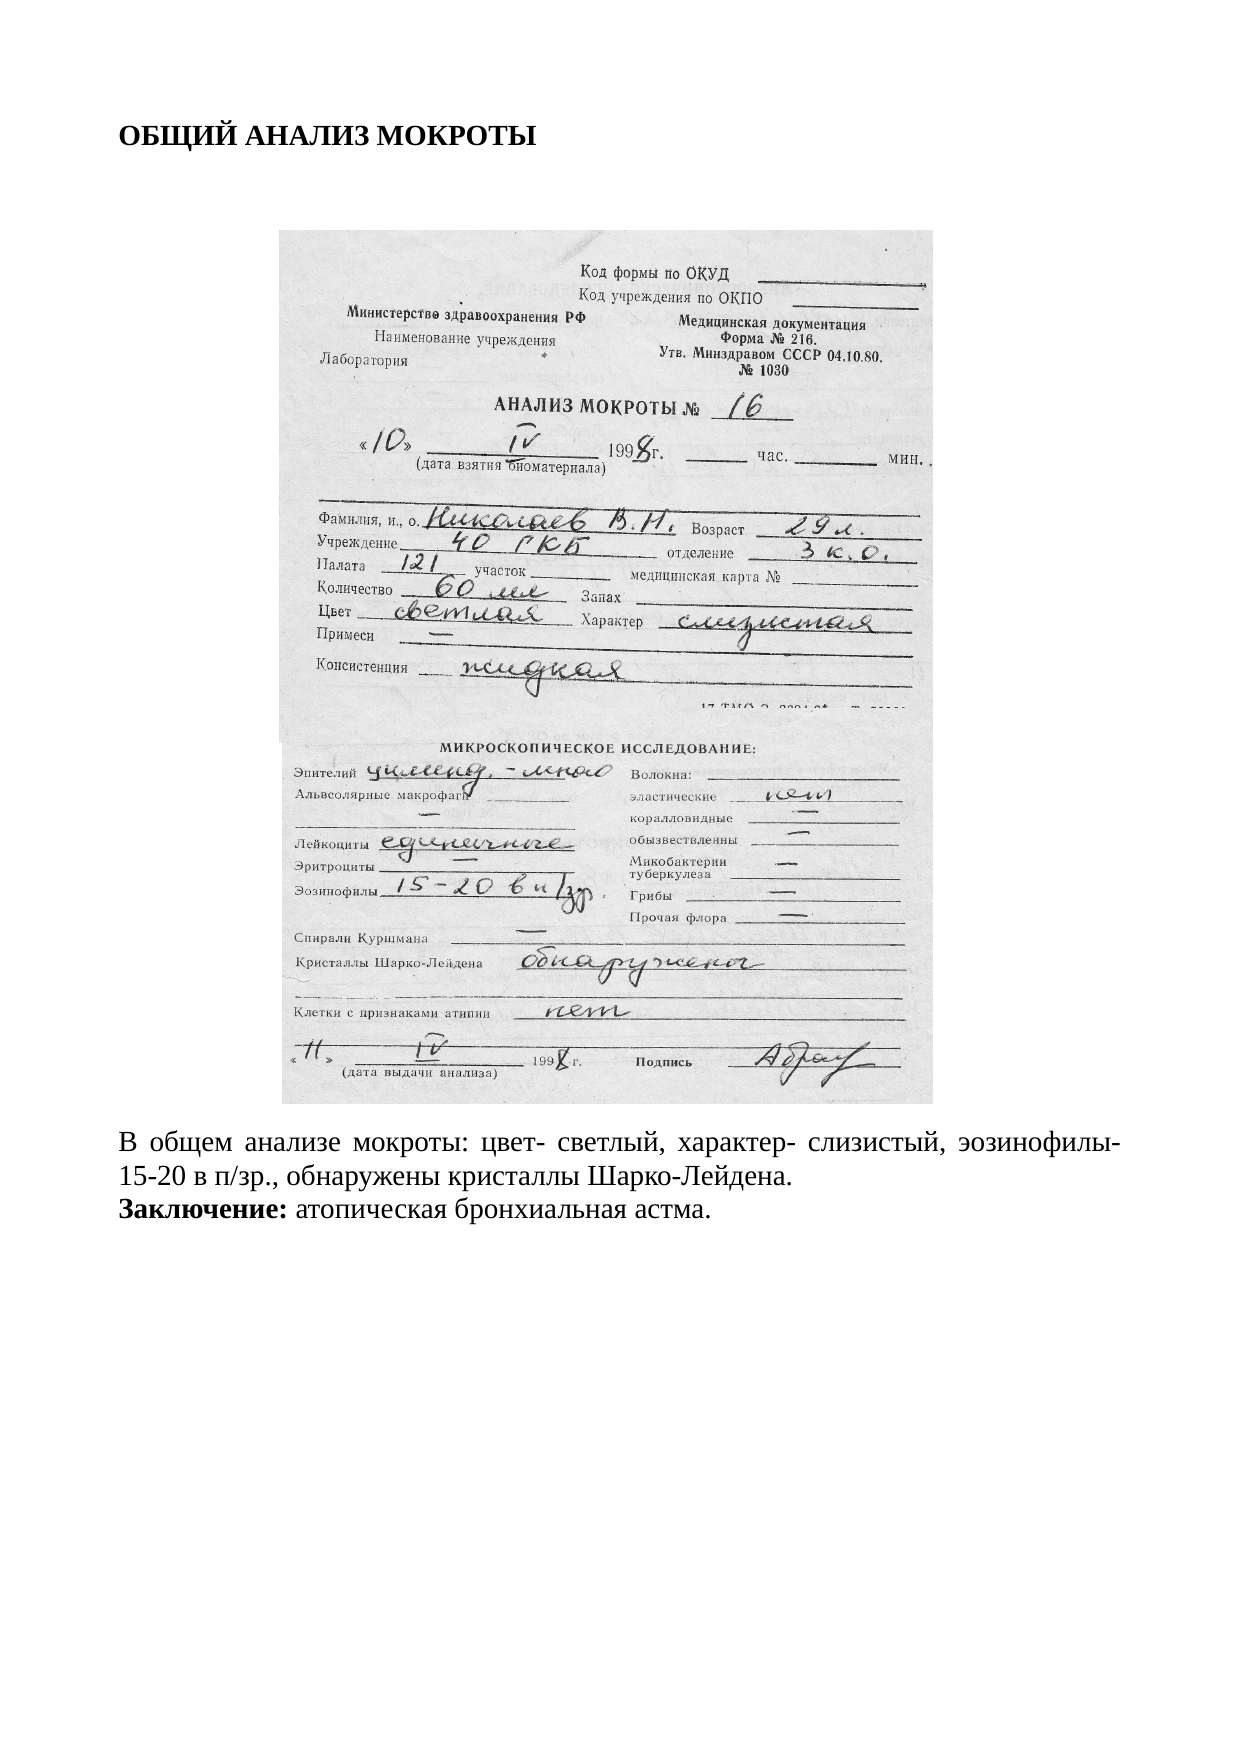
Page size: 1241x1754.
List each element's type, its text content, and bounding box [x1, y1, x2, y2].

text В общем анализе мокроты: цвет- светлый, характер- слизистый, эозинофилы- 15-20 в п/зр., обнаружены кристаллы Шарко-Лейдена. [118, 1124, 1122, 1191]
picture [279, 230, 933, 1104]
text Заключение: атопическая бронхиальная астма. [118, 1191, 1122, 1225]
text ОБЩИЙ АНАЛИЗ МОКРОТЫ [118, 118, 1122, 152]
